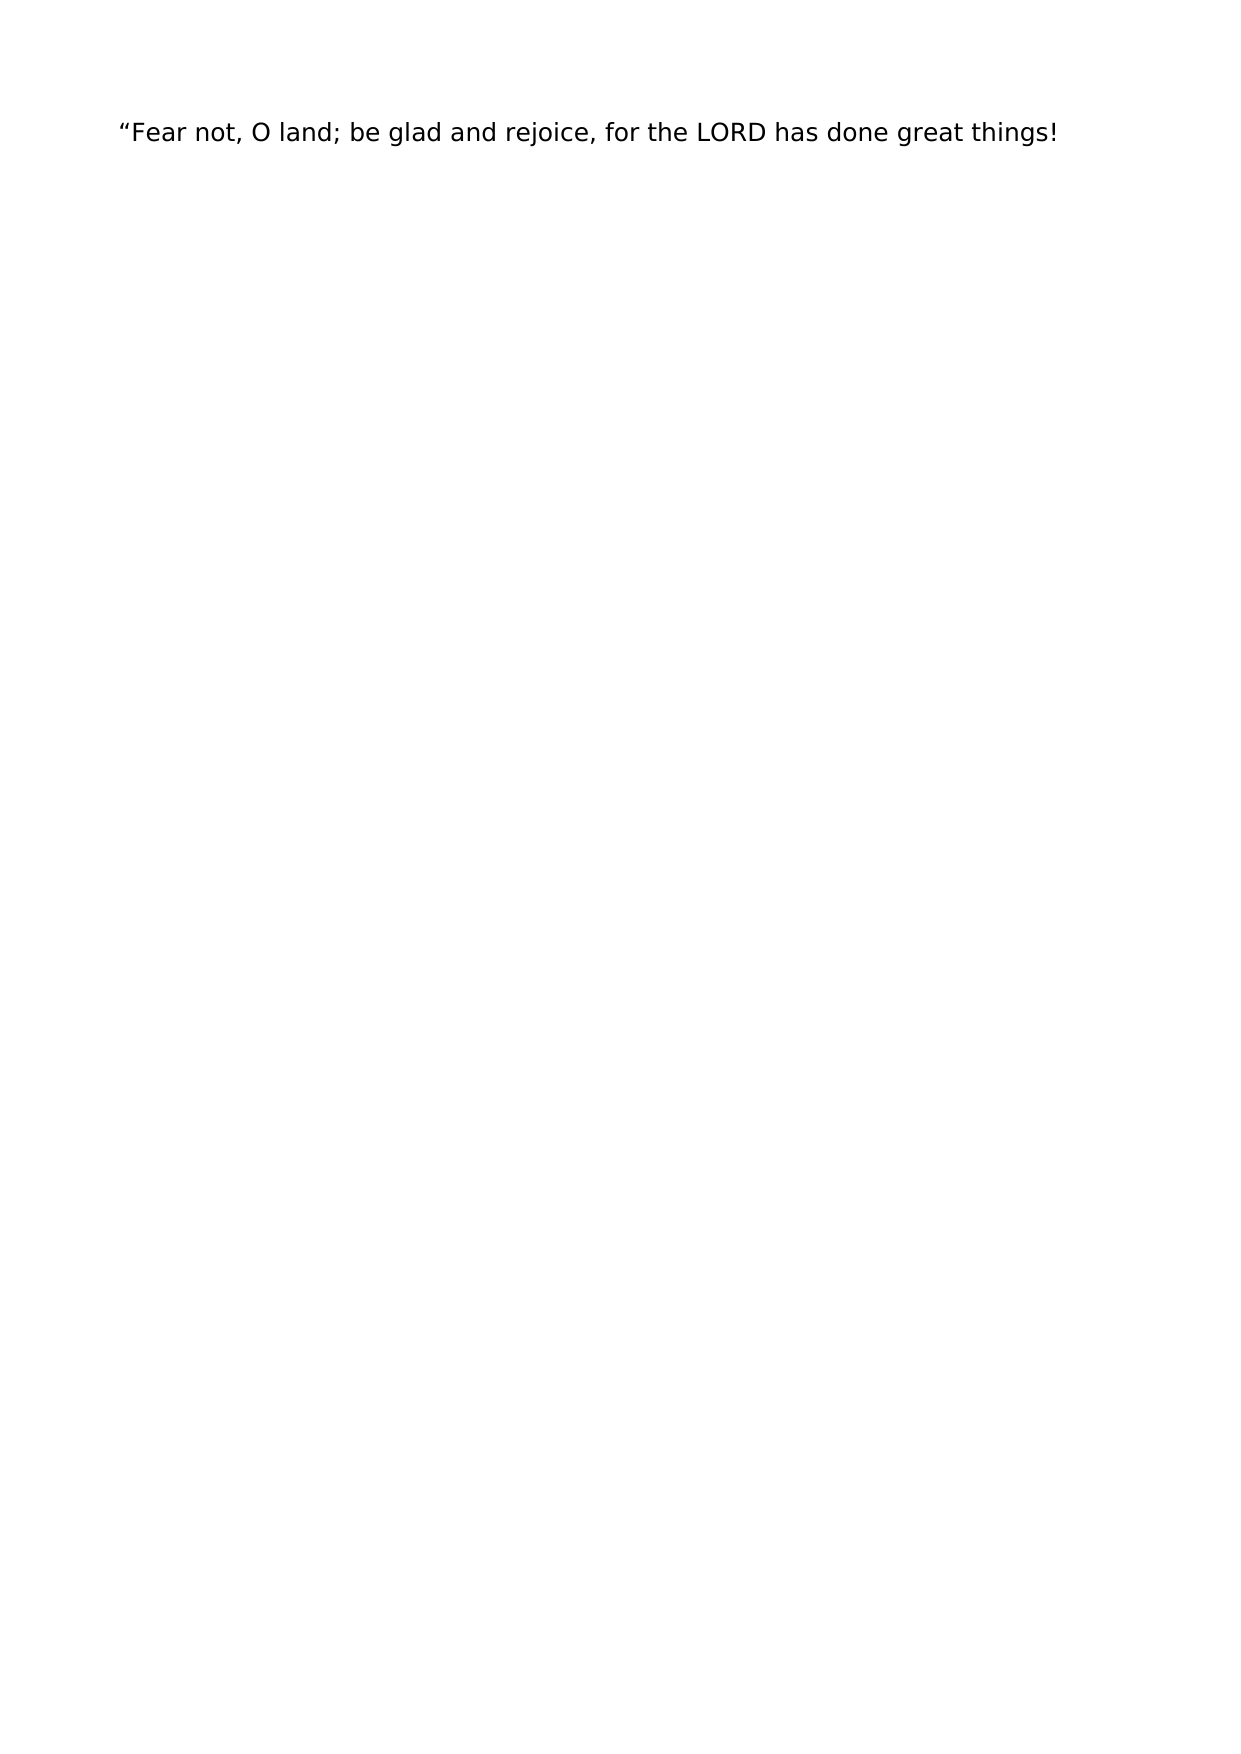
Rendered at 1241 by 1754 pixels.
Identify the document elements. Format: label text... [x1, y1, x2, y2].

text “Fear not, O land; be glad and rejoice, for the LORD has done great things! [118, 118, 1122, 147]
